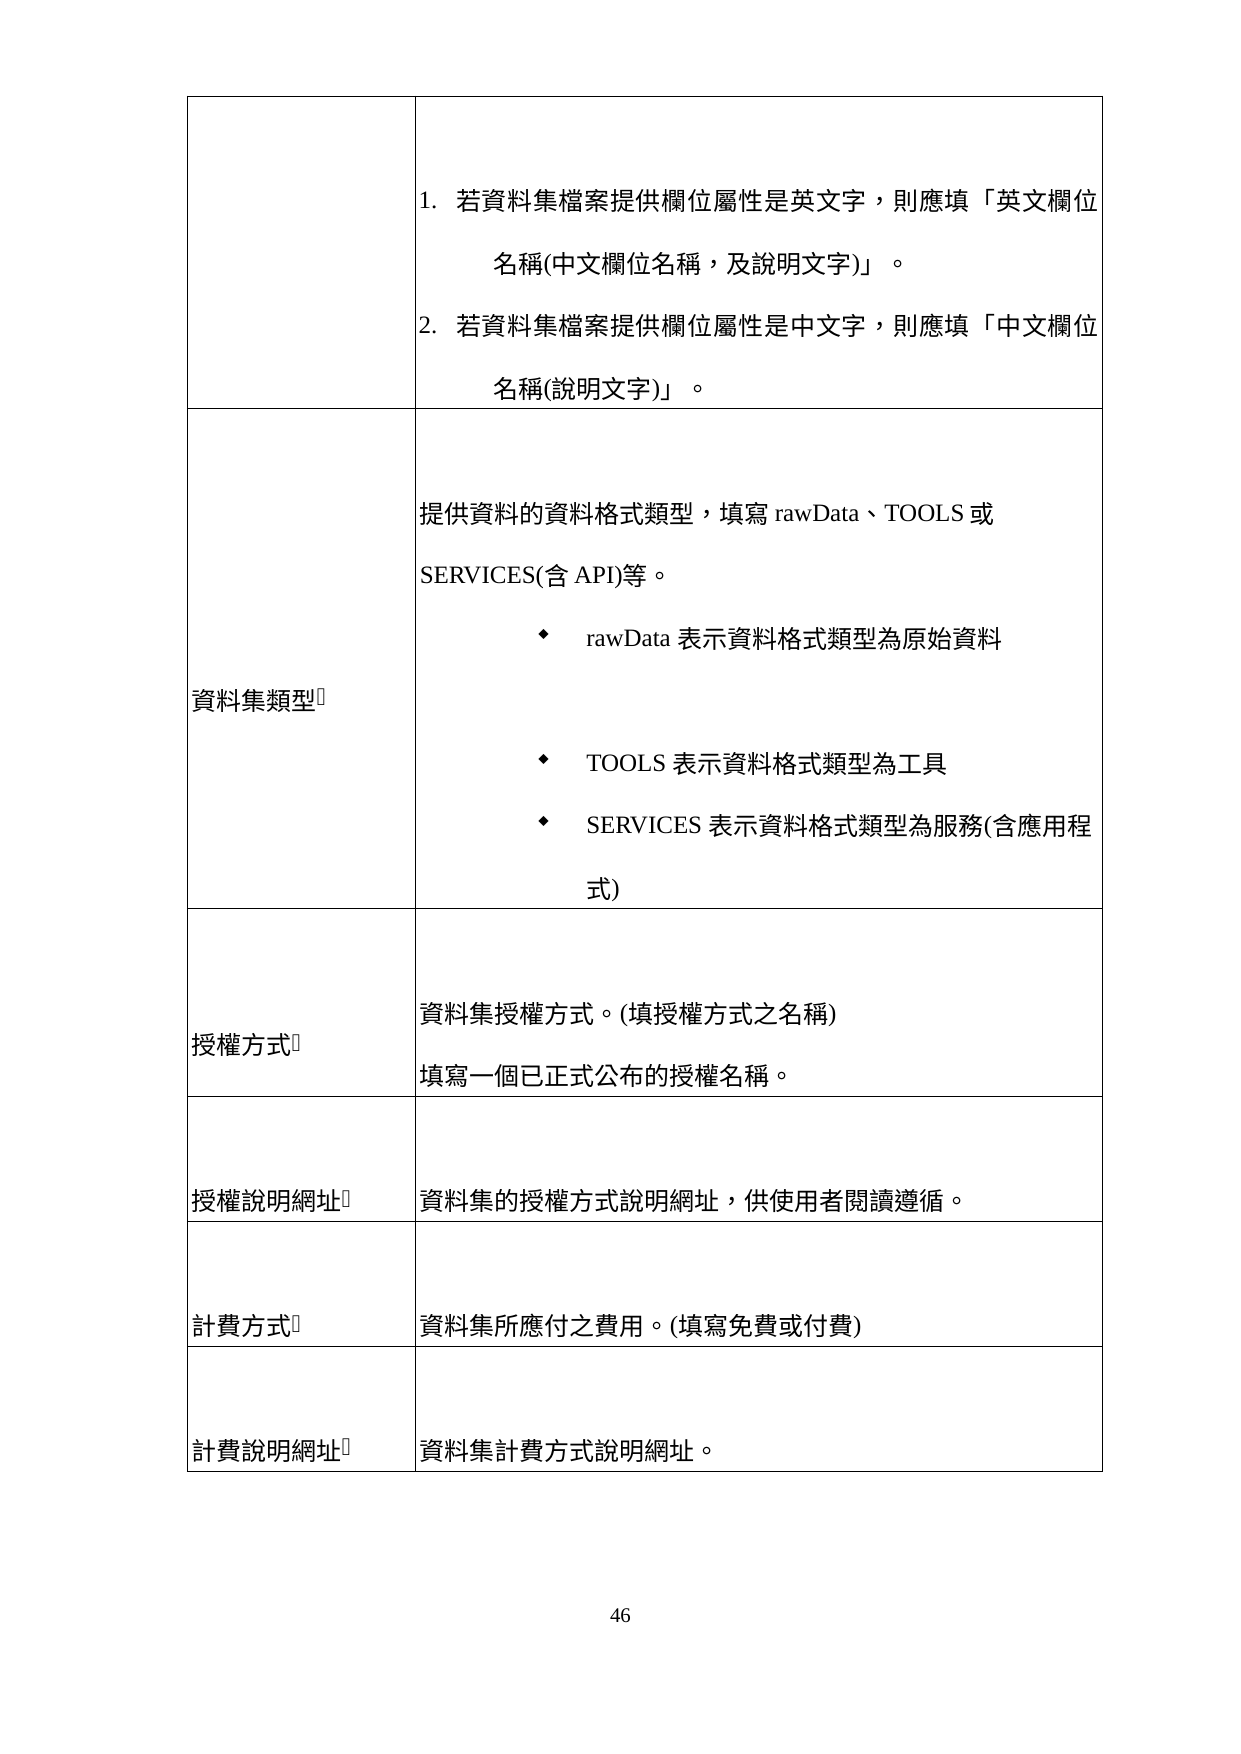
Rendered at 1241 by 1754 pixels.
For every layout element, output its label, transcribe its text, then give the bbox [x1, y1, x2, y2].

table_cell 資料集類型 [188, 409, 415, 908]
table_cell 提供資料的資料格式類型，填寫rawData、TOOLS或SERVICES(含API)等。 rawData 表示資料格式類型為原始資料 TOOLS 表示資料格式類型為工具 SERVICES 表示資料格式類型為服務(含應用程式) [416, 409, 1102, 908]
table_cell 計費說明網址 [188, 1347, 415, 1471]
table_cell 資料集欄位之名稱、屬性及內容簡要說明(建議255字元以內) 若資料集檔案提供欄位屬性是英文字，則應填「英文欄位名稱(中文欄位名稱，及說明文字)」。 若資料集檔案提供欄位屬性是中文字，則應填「中文欄位名稱(說明文字)」。 [416, 97, 1102, 408]
table_cell 授權說明網址 [188, 1097, 415, 1221]
table_cell 資料集的授權方式說明網址，供使用者閱讀遵循。 [416, 1097, 1102, 1221]
table_cell [188, 97, 415, 408]
table_cell 資料集計費方式說明網址。 [416, 1347, 1102, 1471]
table_cell 資料集授權方式。(填授權方式之名稱) 填寫一個已正式公布的授權名稱。 [416, 909, 1102, 1096]
table_cell 計費方式 [188, 1222, 415, 1346]
table_cell 授權方式 [188, 909, 415, 1096]
table_cell 資料集所應付之費用。(填寫免費或付費) [416, 1222, 1102, 1346]
